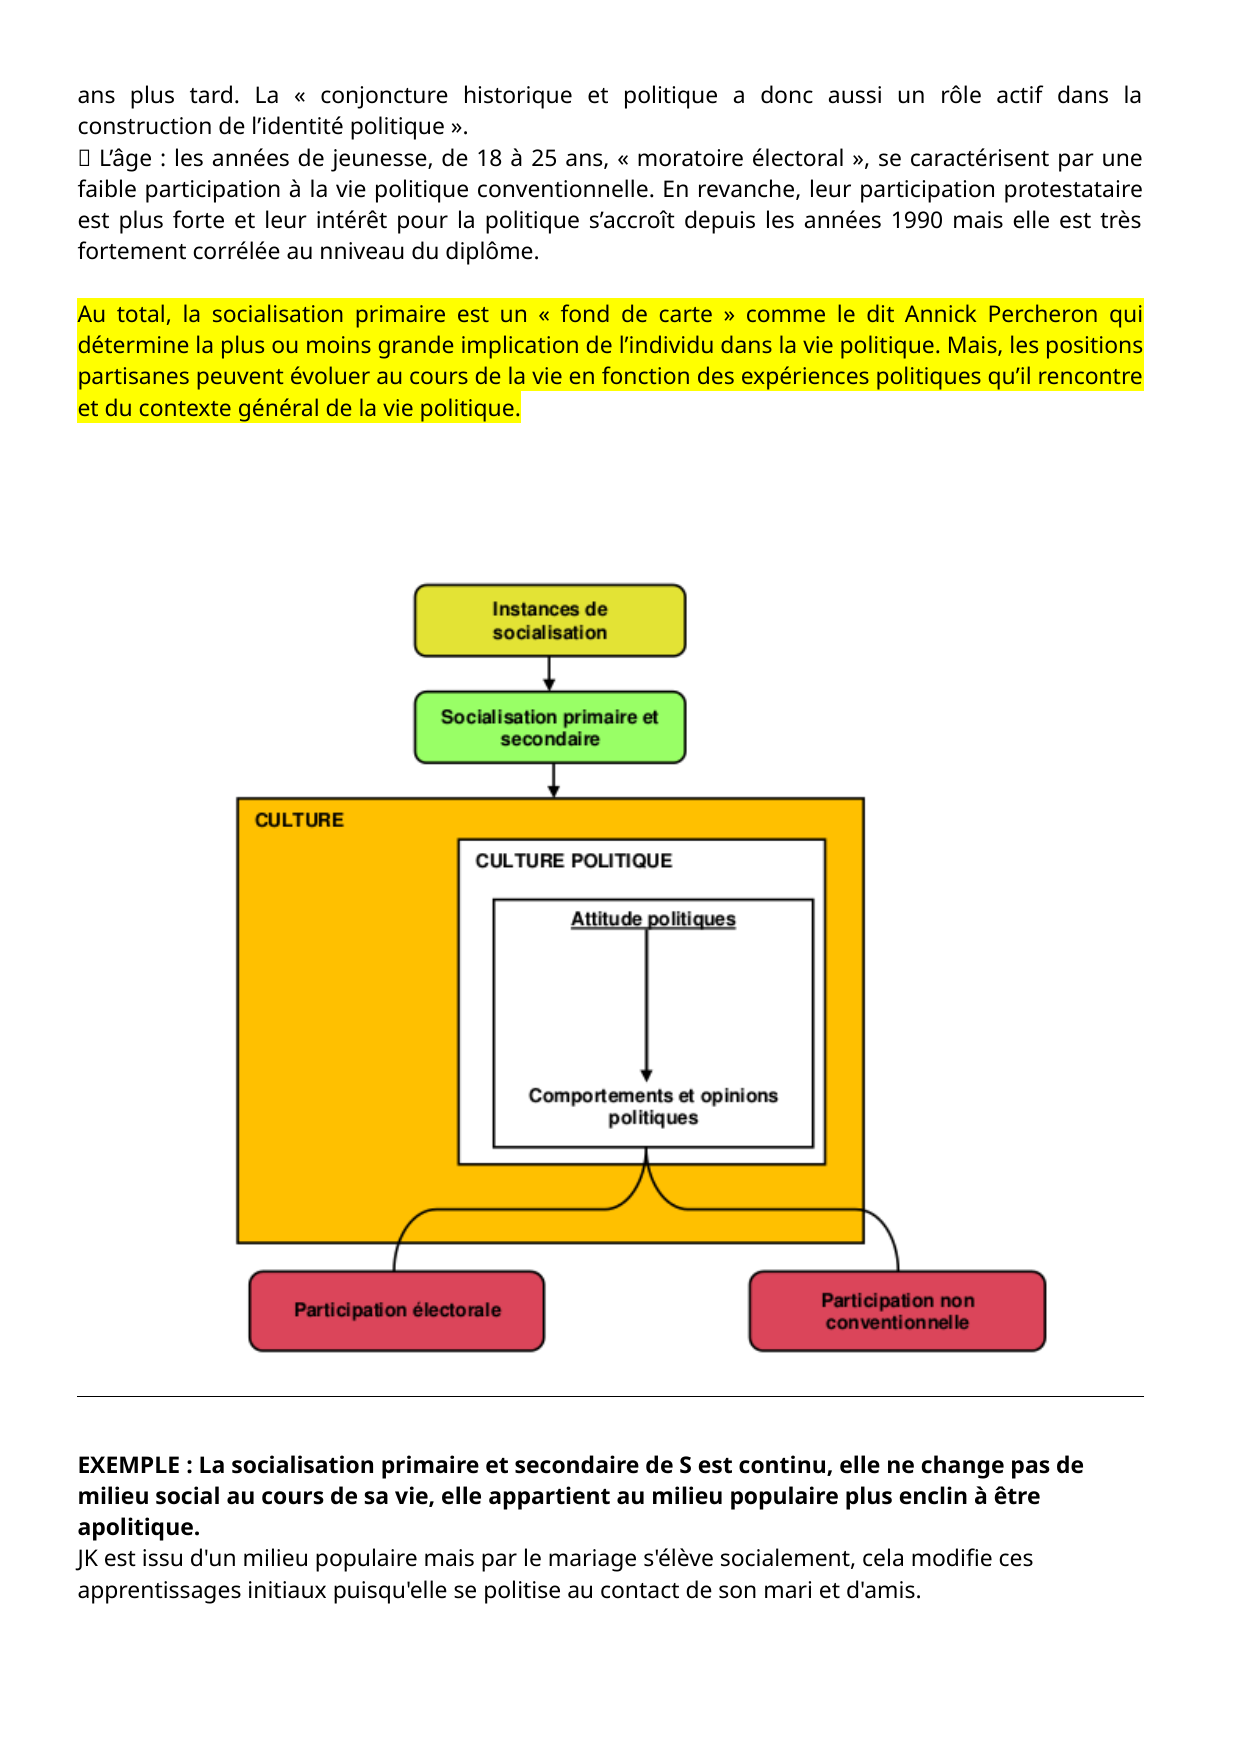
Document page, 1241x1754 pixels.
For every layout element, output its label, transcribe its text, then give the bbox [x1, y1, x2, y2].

text Au total, la socialisation primaire est un « fond de carte » comme le dit Annick Percheron qui détermine la plus ou moins grande implication de l’individu dans la vie politique. Mais, les positions partisanes peuvent évoluer au cours de la vie en fonction des expériences politiques qu’il rencontre et du contexte général de la vie politique. [77, 298, 1144, 423]
text EXEMPLE : La socialisation primaire et secondaire de S est continu, elle ne change pas de milieu social au cours de sa vie, elle appartient au milieu populaire plus enclin à être apolitique. [77, 1449, 1144, 1542]
text JK est issu d'un milieu populaire mais par le mariage s'élève socialement, cela modifie ces apprentissages initiaux puisqu'elle se politise au contact de son mari et d'amis. [77, 1542, 1144, 1605]
text  L’âge : les années de jeunesse, de 18 à 25 ans, « moratoire électoral », se caractérisent par une faible participation à la vie politique conventionnelle. En revanche, leur participation protestataire est plus forte et leur intérêt pour la politique s’accroît depuis les années 1990 mais elle est très fortement corrélée au nniveau du diplôme. [77, 141, 1144, 266]
picture [119, 547, 1103, 1362]
text ans plus tard. La « conjoncture historique et politique a donc aussi un rôle actif dans la construction de l’identité politique ». [77, 79, 1144, 141]
